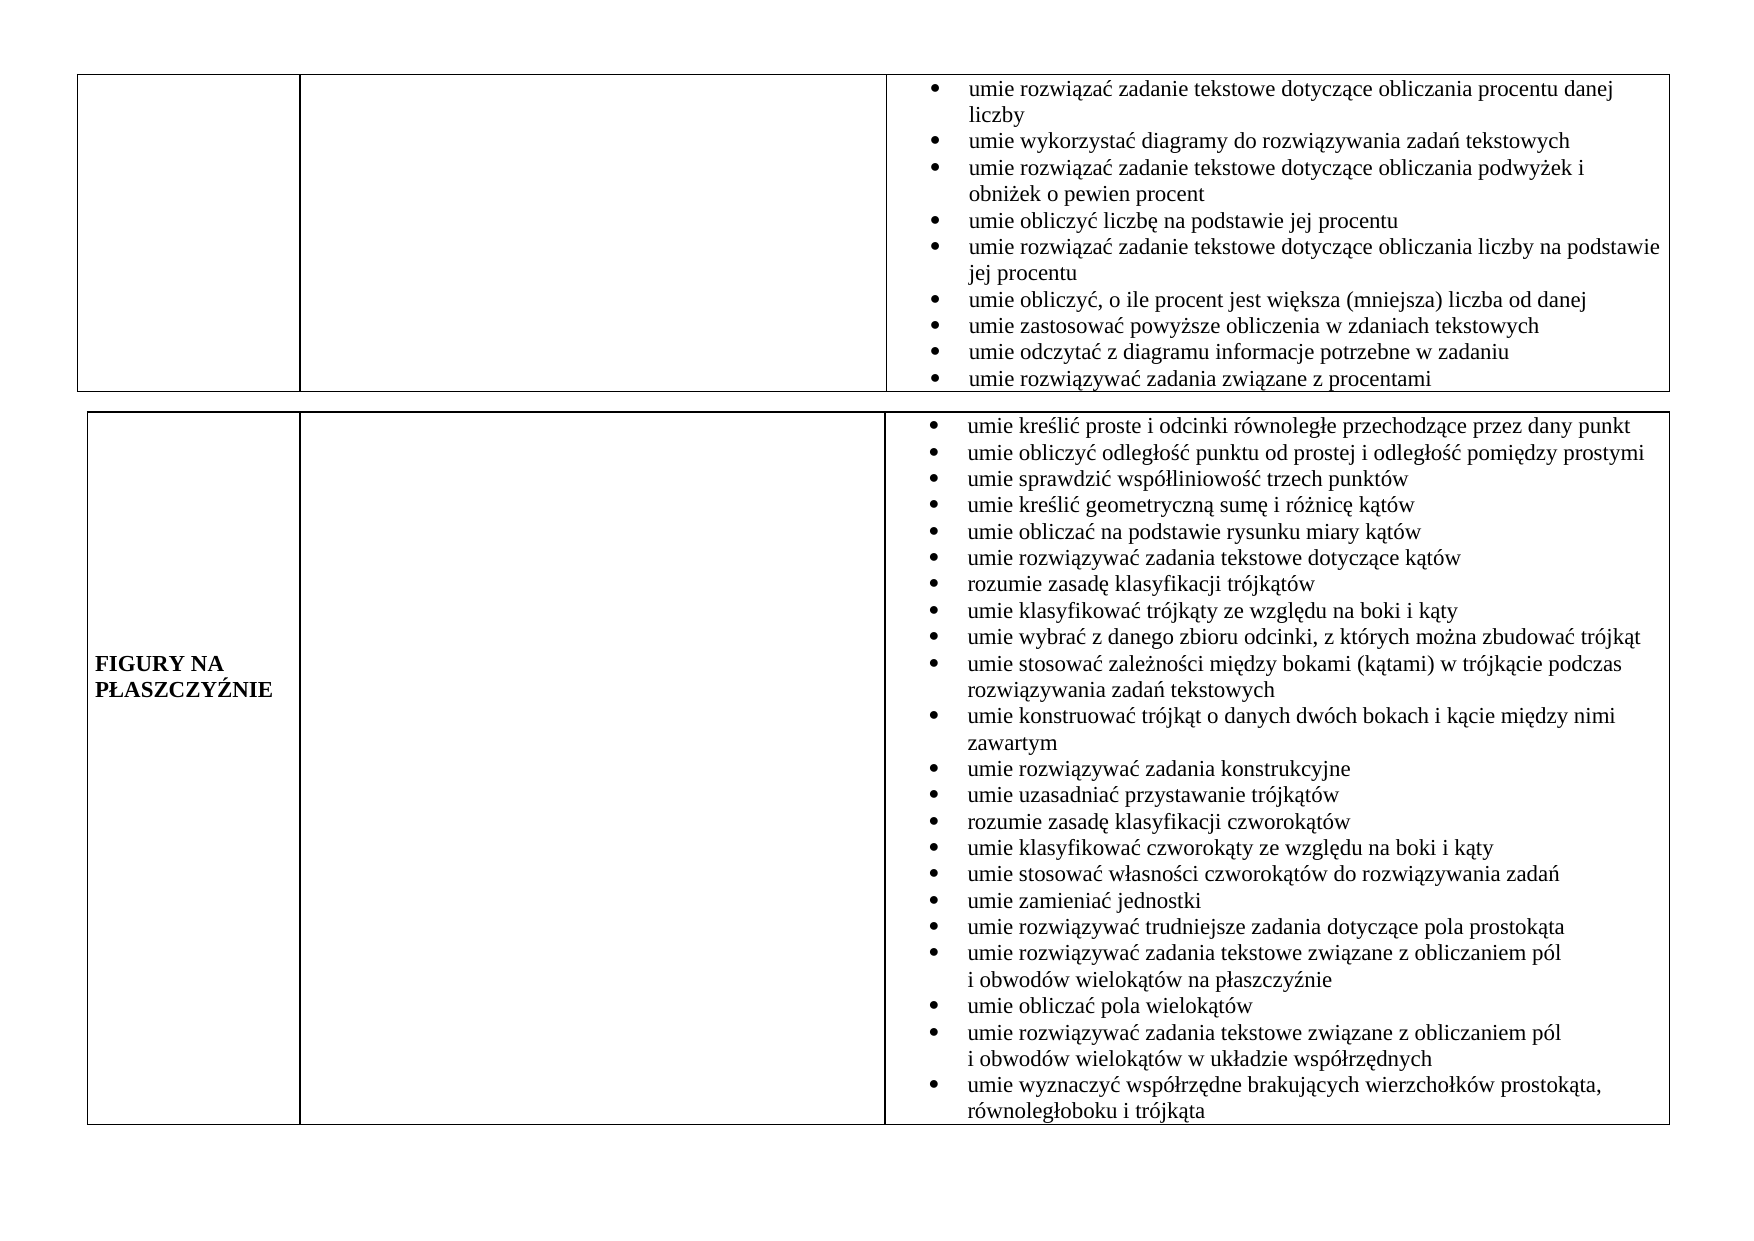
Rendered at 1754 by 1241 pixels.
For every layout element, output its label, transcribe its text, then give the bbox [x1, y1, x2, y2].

table_cell [78, 75, 299, 391]
table_cell [301, 75, 886, 391]
table_header umie kreślić proste i odcinki równoległe przechodzące przez dany punkt umie obliczyć odległość punktu od prostej i odległość pomiędzy prostymi umie sprawdzić współliniowość trzech punktów umie kreślić geometryczną sumę i różnicę kątów umie obliczać na podstawie rysunku miary kątów umie rozwiązywać zadania tekstowe dotyczące kątów rozumie zasadę klasyfikacji trójkątów umie klasyfikować trójkąty ze względu na boki i kąty umie wybrać z danego zbioru odcinki, z których można zbudować trójkąt umie stosować zależności między bokami (kątami) w trójkącie podczas rozwiązywania zadań tekstowych umie konstruować trójkąt o danych dwóch bokach i kącie między nimi zawartym umie rozwiązywać zadania konstrukcyjne umie uzasadniać przystawanie trójkątów rozumie zasadę klasyfikacji czworokątów umie klasyfikować czworokąty ze względu na boki i kąty umie stosować własności czworokątów do rozwiązywania zadań umie zamieniać jednostki umie rozwiązywać trudniejsze zadania dotyczące pola prostokąta umie rozwiązywać zadania tekstowe związane z obliczaniem pól i obwodów wielokątów na płaszczyźnie umie obliczać pola wielokątów umie rozwiązywać zadania tekstowe związane z obliczaniem pól i obwodów wielokątów w układzie współrzędnych umie wyznaczyć współrzędne brakujących wierzchołków prostokąta, równoległoboku i trójkąta [886, 413, 1669, 1124]
table_header [301, 413, 884, 1124]
table_cell zna pojęcie promila umie zamieniać ułamki, procenty na promile i odwrotnie potrafi wybrać z diagramu informacje i je zinterpretować potrafi zobrazować dowolnym diagramem wybrane informacje umie obliczyć, jakim procentem jednej liczby jest druga liczba umie rozwiązać zadanie tekstowe dotyczące obliczania, jakim procentem jednej liczby jest druga liczba umie rozwiązać zadanie tekstowe dotyczące obliczania procentu danej liczby umie wykorzystać diagramy do rozwiązywania zadań tekstowych umie rozwiązać zadanie tekstowe dotyczące obliczania podwyżek i obniżek o pewien procent umie obliczyć liczbę na podstawie jej procentu umie rozwiązać zadanie tekstowe dotyczące obliczania liczby na podstawie jej procentu umie obliczyć, o ile procent jest większa (mniejsza) liczba od danej umie zastosować powyższe obliczenia w zdaniach tekstowych umie odczytać z diagramu informacje potrzebne w zadaniu umie rozwiązywać zadania związane z procentami [887, 75, 1669, 391]
table_header FIGURY NA PŁASZCZYŹNIE [88, 413, 299, 1124]
